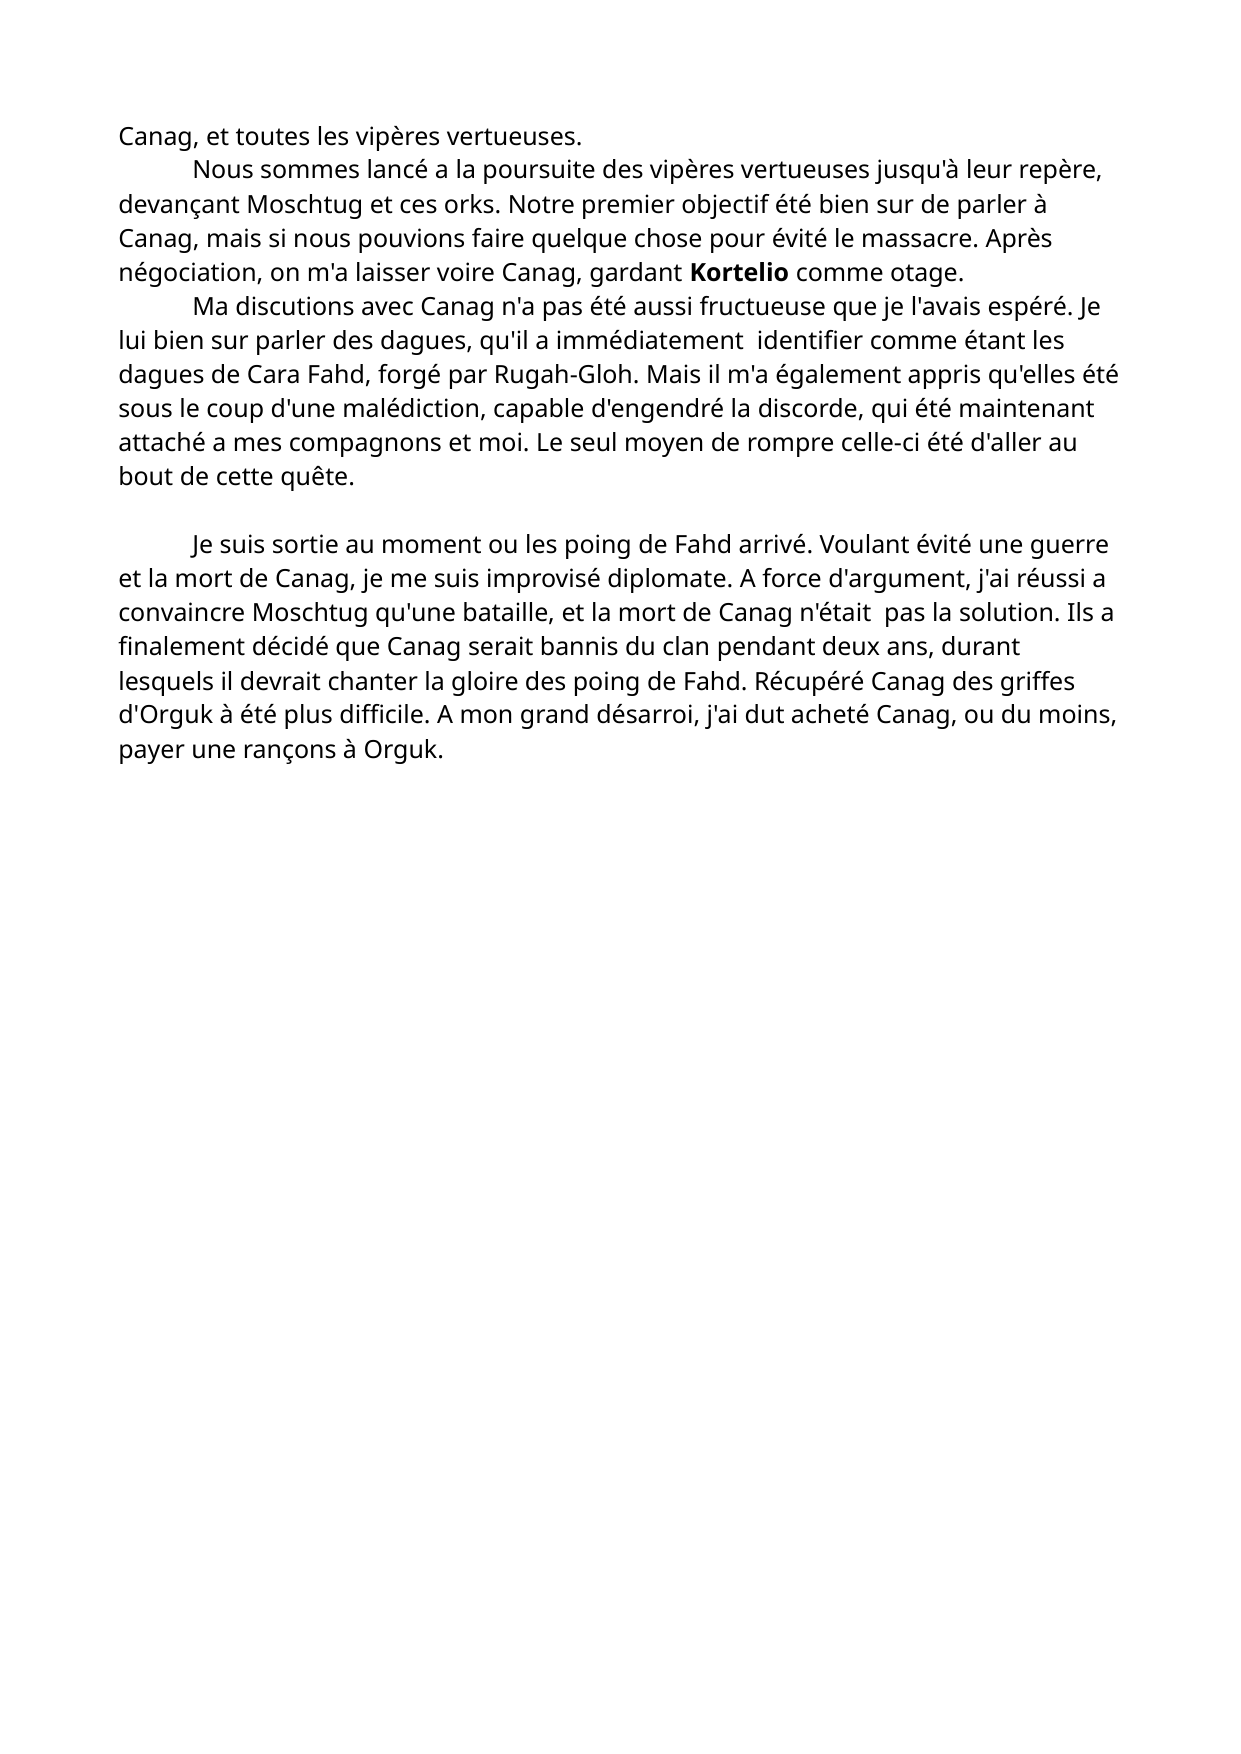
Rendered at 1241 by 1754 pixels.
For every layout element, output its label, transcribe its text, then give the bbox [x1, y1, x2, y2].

text Ma discutions avec Canag n'a pas été aussi fructueuse que je l'avais espéré. Je lui bien sur parler des dagues, qu'il a immédiatement identifier comme étant les dagues de Cara Fahd, forgé par Rugah-Gloh. Mais il m'a également appris qu'elles été sous le coup d'une malédiction, capable d'engendré la discorde, qui été maintenant attaché a mes compagnons et moi. Le seul moyen de rompre celle-ci été d'aller au bout de cette quête. [118, 288, 1122, 493]
text Je suis sortie au moment ou les poing de Fahd arrivé. Voulant évité une guerre et la mort de Canag, je me suis improvisé diplomate. A force d'argument, j'ai réussi a convaincre Moschtug qu'une bataille, et la mort de Canag n'était pas la solution. Ils a finalement décidé que Canag serait bannis du clan pendant deux ans, durant lesquels il devrait chanter la gloire des poing de Fahd. Récupéré Canag des griffes d'Orguk à été plus difficile. A mon grand désarroi, j'ai dut acheté Canag, ou du moins, payer une rançons à Orguk. [118, 527, 1122, 765]
text Canag, et toutes les vipères vertueuses. [118, 118, 1122, 152]
text Nous sommes lancé a la poursuite des vipères vertueuses jusqu'à leur repère, devançant Moschtug et ces orks. Notre premier objectif été bien sur de parler à Canag, mais si nous pouvions faire quelque chose pour évité le massacre. Après négociation, on m'a laisser voire Canag, gardant Kortelio comme otage. [118, 152, 1122, 288]
